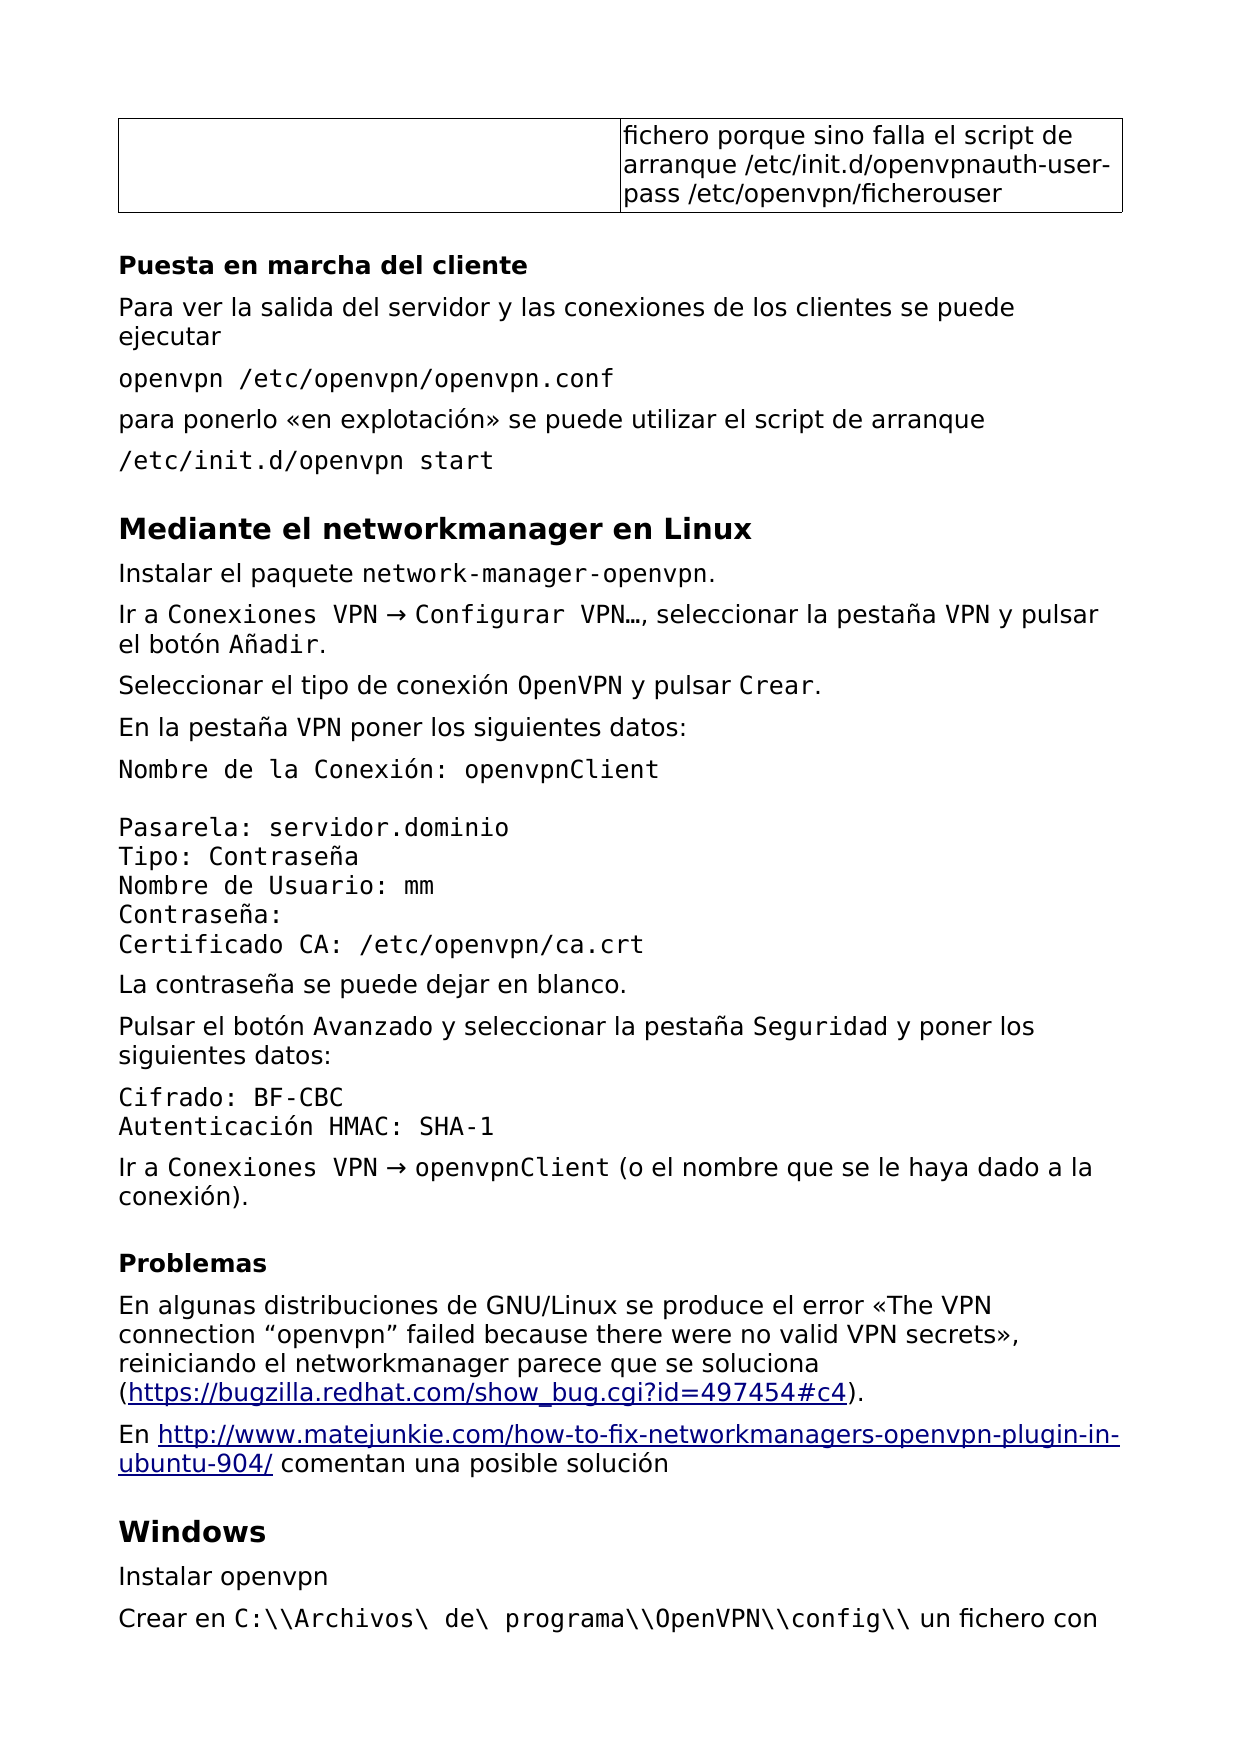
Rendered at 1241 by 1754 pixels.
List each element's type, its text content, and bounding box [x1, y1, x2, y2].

text La contraseña se puede dejar en blanco. [118, 971, 1122, 1000]
text Ir a Conexiones VPN → Configurar VPN…, seleccionar la pestaña VPN y pulsar el botón Añadir. [118, 601, 1122, 659]
text En http://www.matejunkie.com/how-to-fix-networkmanagers-openvpn-plugin-in-ubuntu-904/ comentan una posible solución [118, 1420, 1122, 1478]
subtitle Windows [118, 1516, 1122, 1550]
text Pulsar el botón Avanzado y seleccionar la pestaña Seguridad y poner los siguientes datos: [118, 1012, 1122, 1071]
text En la pestaña VPN poner los siguientes datos: [118, 713, 1122, 742]
text /etc/init.d/openvpn start [118, 447, 1122, 476]
subtitle Puesta en marcha del cliente [118, 251, 1122, 281]
table_header fichero porque sino falla el script de arranque /etc/init.d/openvpnauth-user-pass /etc/openvpn/ficherouser [621, 119, 1122, 212]
text Seleccionar el tipo de conexión OpenVPN y pulsar Crear. [118, 671, 1122, 701]
text Cifrado: BF-CBC Autenticación HMAC: SHA-1 [118, 1083, 1122, 1142]
text En algunas distribuciones de GNU/Linux se produce el error «The VPN connection “openvpn” failed because there were no valid VPN secrets», reiniciando el networkmanager parece que se soluciona (https://bugzilla.redhat.com/show_bug.cgi?id=497454#c4). [118, 1291, 1122, 1407]
text para ponerlo «en explotación» se puede utilizar el script de arranque [118, 405, 1122, 434]
text Ir a Conexiones VPN → openvpnClient (o el nombre que se le haya dado a la conexión). [118, 1153, 1122, 1212]
text Para ver la salida del servidor y las conexiones de los clientes se puede ejecutar [118, 293, 1122, 351]
text Instalar openvpn [118, 1562, 1122, 1591]
subtitle Problemas [118, 1249, 1122, 1278]
text openvpn /etc/openvpn/openvpn.conf [118, 364, 1122, 393]
text Crear en C:\\Archivos\ de\ programa\\OpenVPN\\config\\ un fichero con [118, 1604, 1122, 1633]
table_header [119, 119, 620, 212]
text Nombre de la Conexión: openvpnClient Pasarela: servidor.dominio Tipo: Contraseña Nombre de Usuario: mm Contraseña: Certificado CA: /etc/openvpn/ca.crt [118, 755, 1122, 959]
text Instalar el paquete network-manager-openvpn. [118, 559, 1122, 588]
subtitle Mediante el networkmanager en Linux [118, 512, 1122, 546]
